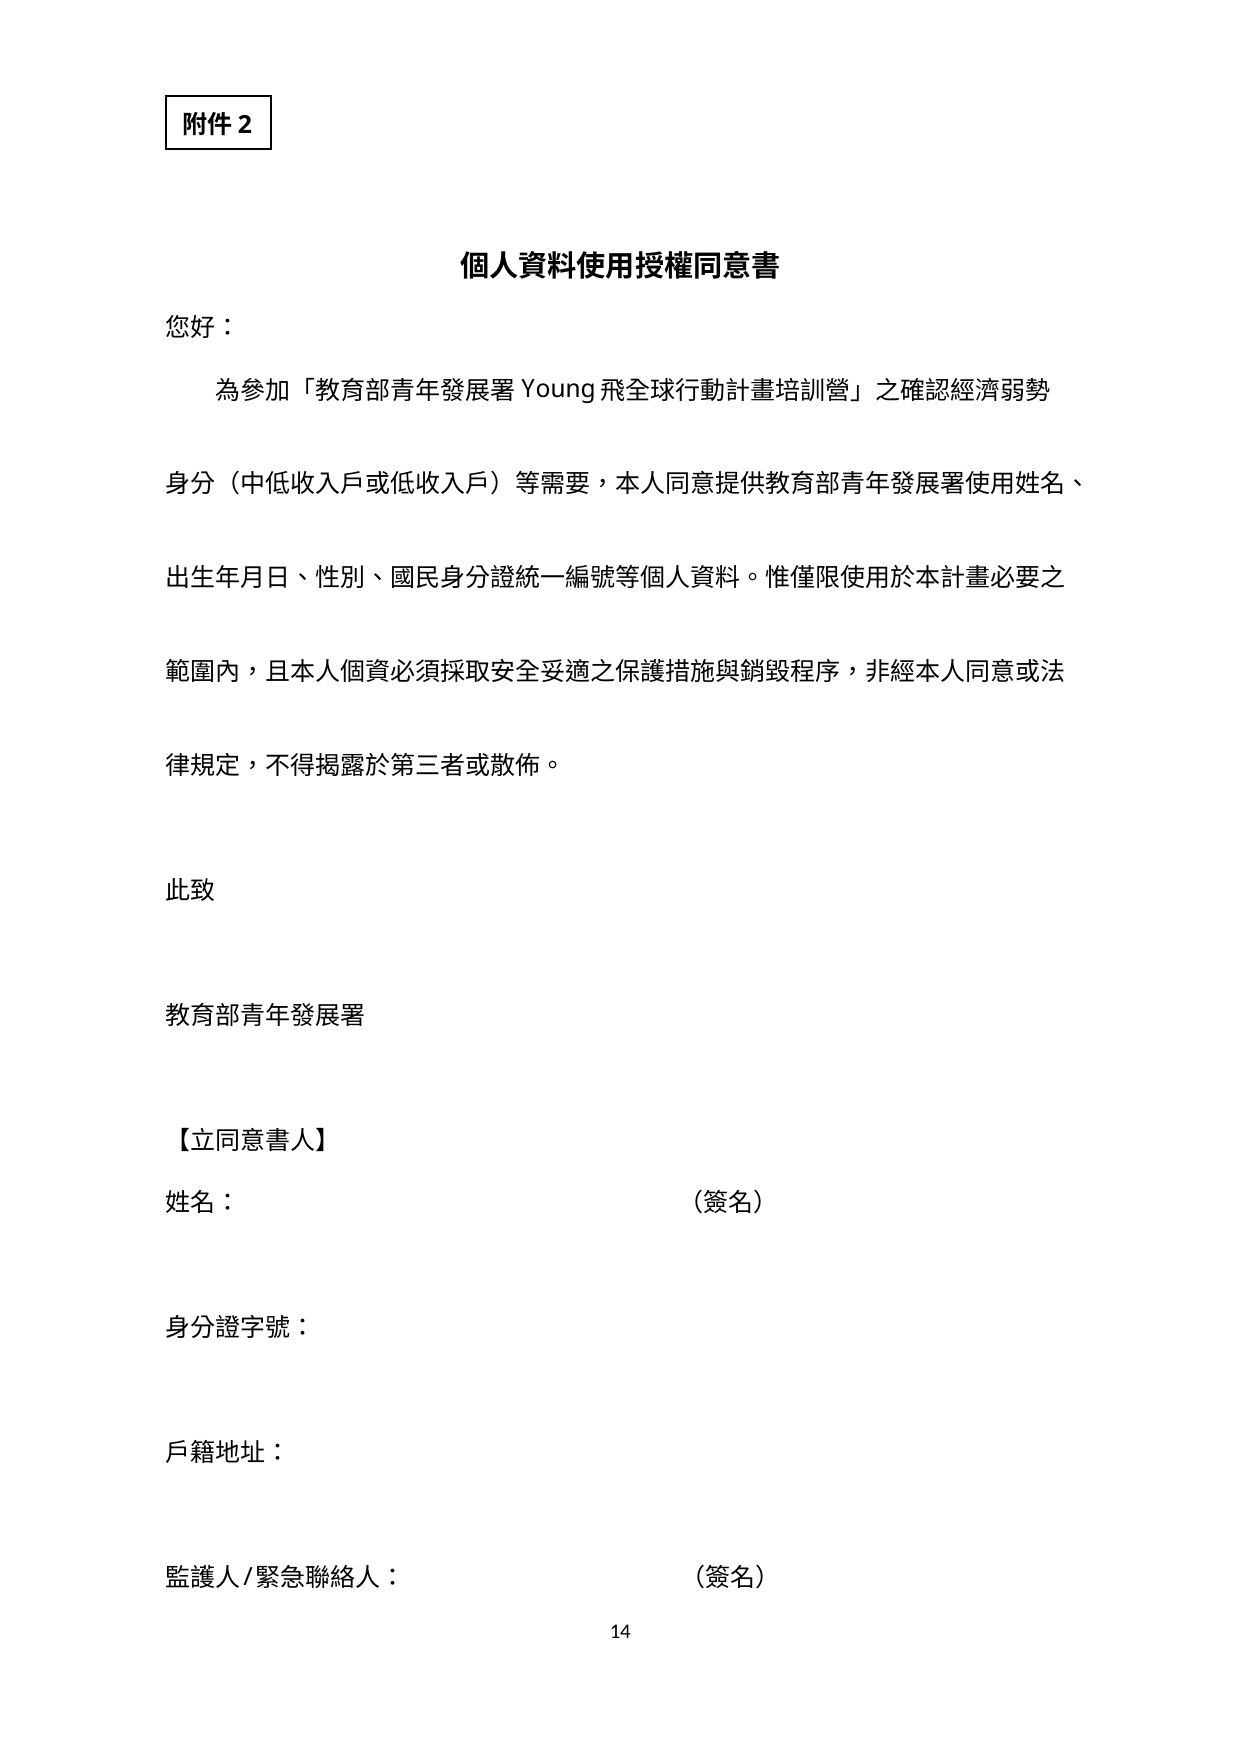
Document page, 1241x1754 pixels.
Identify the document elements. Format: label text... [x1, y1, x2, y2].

text 戶籍地址： [165, 1409, 1075, 1472]
text 監護人/緊急聯絡人： （簽名） [165, 1534, 1072, 1597]
text 附件2 [182, 104, 255, 141]
text 個人資料使用授權同意書 [165, 222, 1075, 284]
text 姓名： （簽名） [165, 1159, 1075, 1222]
text 為參加「教育部青年發展署Young飛全球行動計畫培訓營」之確認經濟弱勢身分（中低收入戶或低收入戶）等需要，本人同意提供教育部青年發展署使用姓名、出生年月日、性別、國民身分證統一編號等個人資料。惟僅限使用於本計畫必要之範圍內，且本人個資必須採取安全妥適之保護措施與銷毀程序，非經本人同意或法律規定，不得揭露於第三者或散佈。 [165, 347, 1075, 784]
text 此致 [165, 847, 1075, 909]
text 教育部青年發展署 [165, 972, 1075, 1034]
text 身分證字號： [165, 1284, 1075, 1347]
text 您好： [165, 284, 1075, 347]
text 【立同意書人】 [165, 1097, 1075, 1159]
